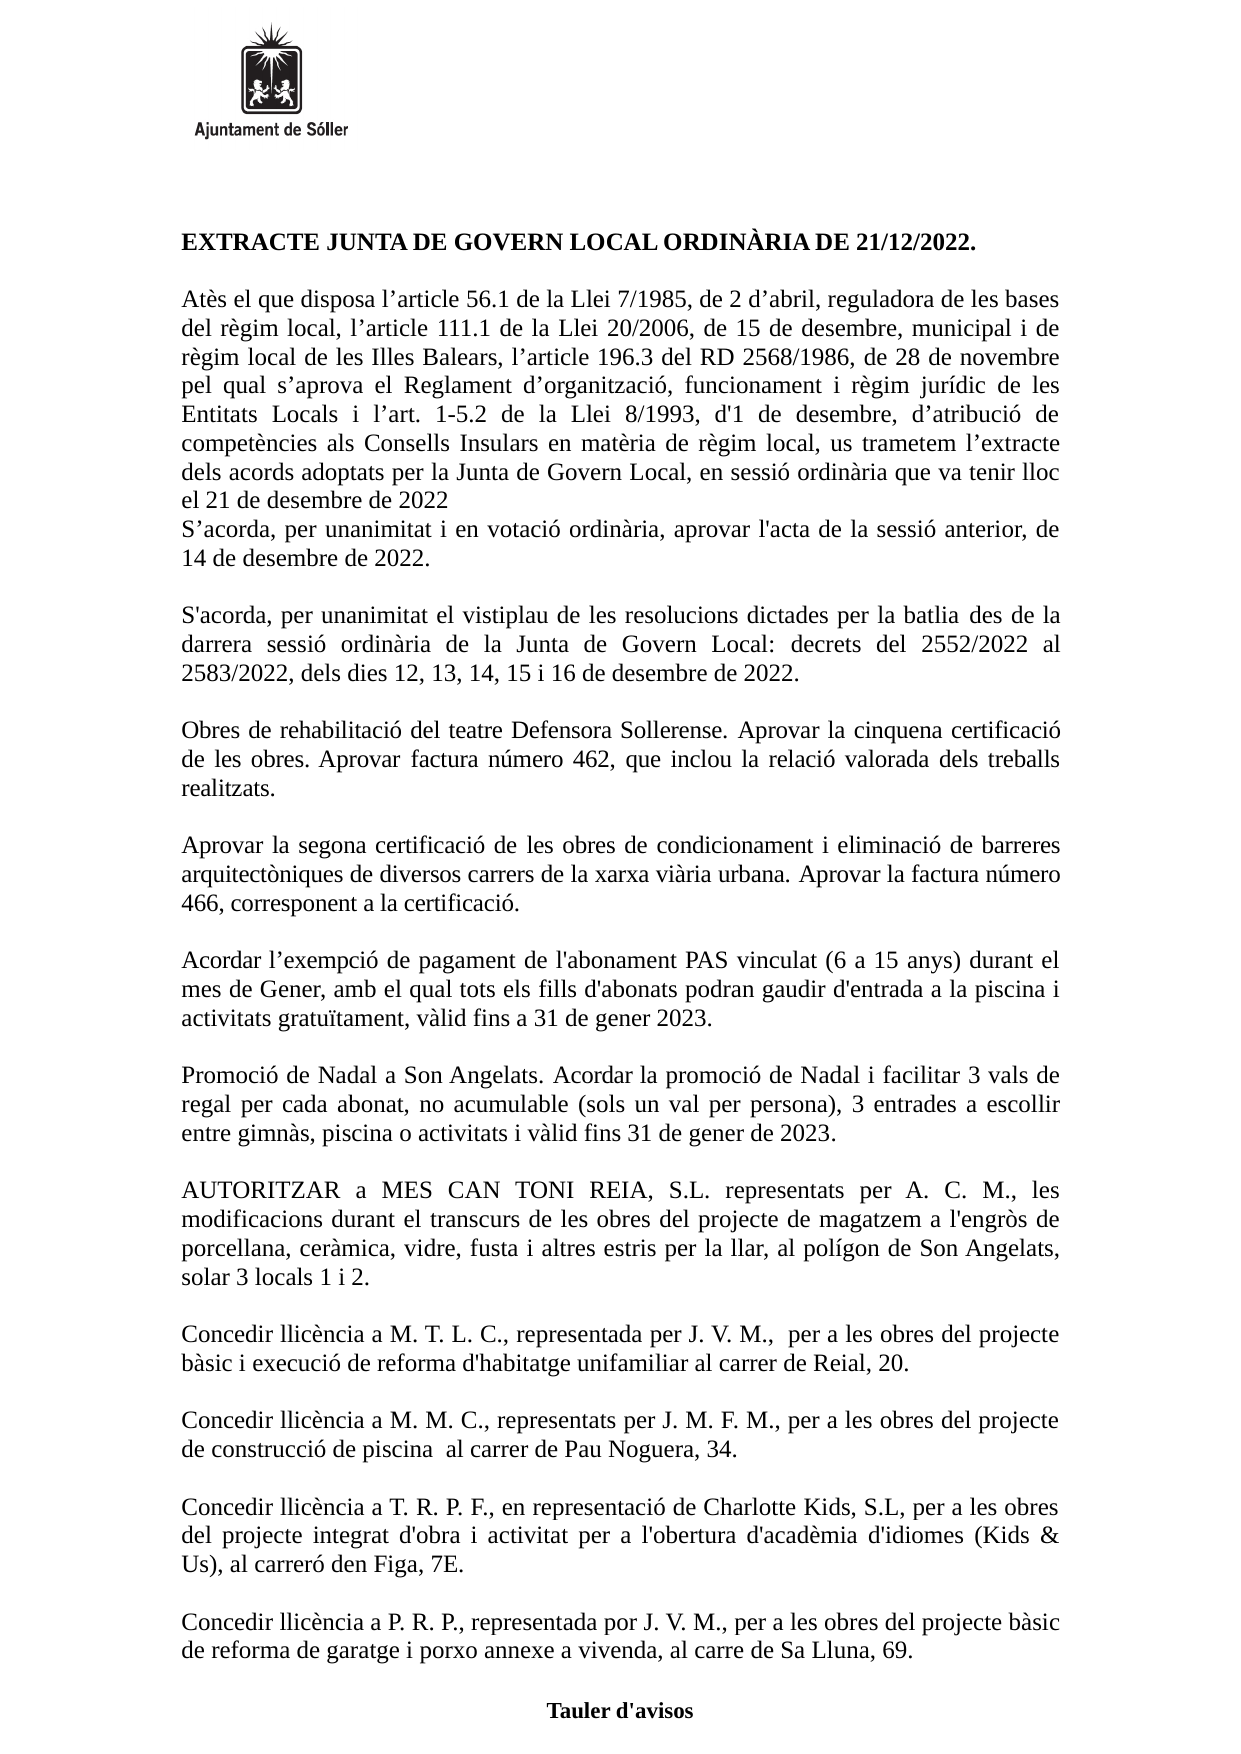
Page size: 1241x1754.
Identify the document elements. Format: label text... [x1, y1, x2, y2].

text Concedir llicència a P. R. P., representada por J. V. M., per a les obres del projecte bàsic de reforma de garatge i porxo annexe a vivenda, al carre de Sa Lluna, 69. [181, 1607, 1061, 1664]
text AUTORITZAR a MES CAN TONI REIA, S.L. representats per A. C. M., les modificacions durant el transcurs de les obres del projecte de magatzem a l'engròs de porcellana, ceràmica, vidre, fusta i altres estris per la llar, al polígon de Son Angelats, solar 3 locals 1 i 2. [181, 1175, 1061, 1290]
text Promoció de Nadal a Son Angelats. Acordar la promoció de Nadal i facilitar 3 vals de regal per cada abonat, no acumulable (sols un val per persona), 3 entrades a escollir entre gimnàs, piscina o activitats i vàlid fins 31 de gener de 2023. [181, 1060, 1061, 1147]
text Acordar l’exempció de pagament de l'abonament PAS vinculat (6 a 15 anys) durant el mes de Gener, amb el qual tots els fills d'abonats podran gaudir d'entrada a la piscina i activitats gratuïtament, vàlid fins a 31 de gener 2023. [181, 945, 1061, 1032]
text S’acorda, per unanimitat i en votació ordinària, aprovar l'acta de la sessió anterior, de 14 de desembre de 2022. [181, 514, 1061, 572]
text Obres de rehabilitació del teatre Defensora Sollerense. Aprovar la cinquena certificació de les obres. Aprovar factura número 462, que inclou la relació valorada dels treballs realitzats. [181, 715, 1061, 802]
text Concedir llicència a T. R. P. F., en representació de Charlotte Kids, S.L, per a les obres del projecte integrat d'obra i activitat per a l'obertura d'acadèmia d'idiomes (Kids & Us), al carreró den Figa, 7E. [181, 1492, 1061, 1578]
picture [181, 7, 358, 150]
text EXTRACTE JUNTA DE GOVERN LOCAL ORDINÀRIA DE 21/12/2022. [181, 227, 1061, 255]
text Atès el que disposa l’article 56.1 de la Llei 7/1985, de 2 d’abril, reguladora de les bases del règim local, l’article 111.1 de la Llei 20/2006, de 15 de desembre, municipal i de règim local de les Illes Balears, l’article 196.3 del RD 2568/1986, de 28 de novembre pel qual s’aprova el Reglament d’organització, funcionament i règim jurídic de les Entitats Locals i l’art. 1-5.2 de la Llei 8/1993, d'1 de desembre, d’atribució de competències als Consells Insulars en matèria de règim local, us trametem l’extracte dels acords adoptats per la Junta de Govern Local, en sessió ordinària que va tenir lloc el 21 de desembre de 2022 [181, 284, 1061, 514]
text Concedir llicència a M. M. C., representats per J. M. F. M., per a les obres del projecte de construcció de piscina al carrer de Pau Noguera, 34. [181, 1405, 1061, 1463]
text S'acorda, per unanimitat el vistiplau de les resolucions dictades per la batlia des de la darrera sessió ordinària de la Junta de Govern Local: decrets del 2552/2022 al 2583/2022, dels dies 12, 13, 14, 15 i 16 de desembre de 2022. [181, 600, 1061, 687]
text Concedir llicència a M. T. L. C., representada per J. V. M., per a les obres del projecte bàsic i execució de reforma d'habitatge unifamiliar al carrer de Reial, 20. [181, 1319, 1061, 1377]
text Aprovar la segona certificació de les obres de condicionament i eliminació de barreres arquitectòniques de diversos carrers de la xarxa viària urbana. Aprovar la factura número 466, corresponent a la certificació. [181, 830, 1061, 917]
